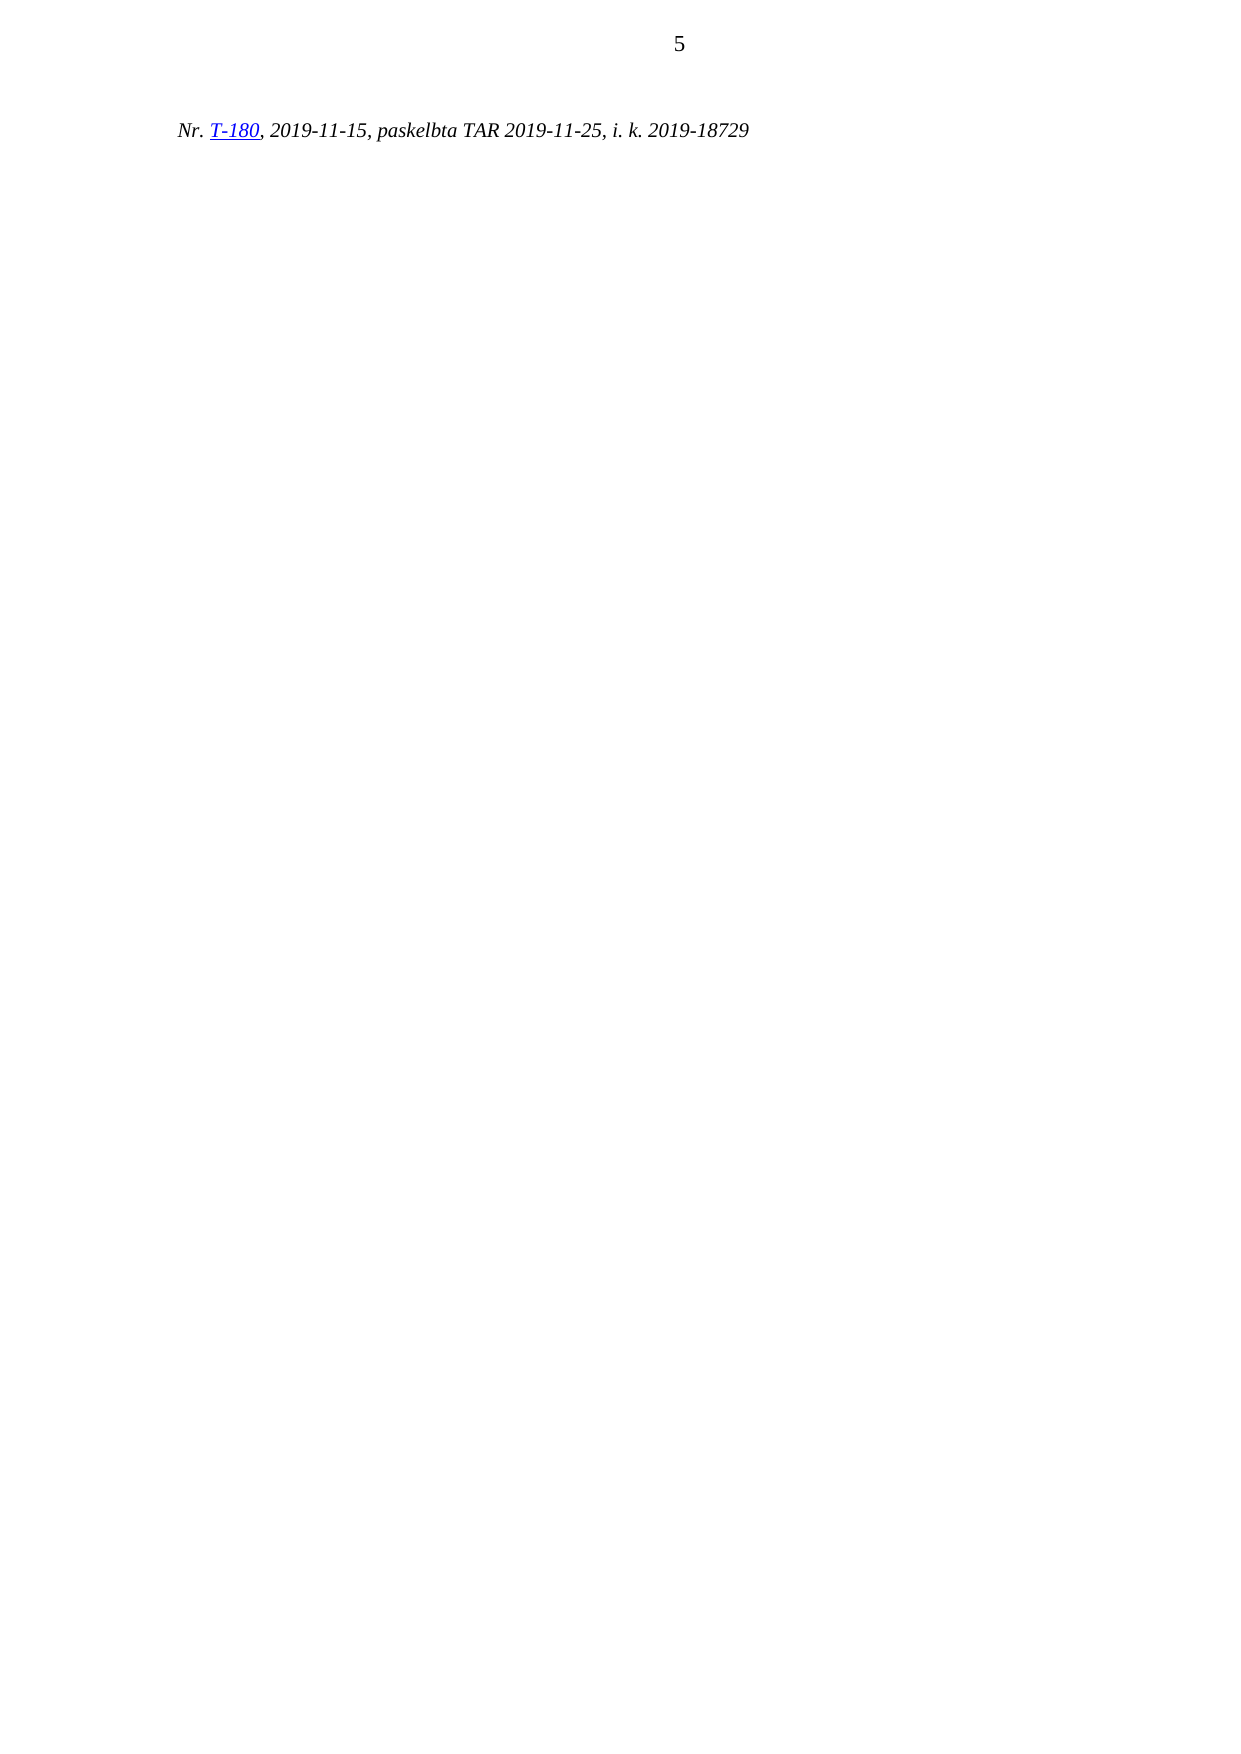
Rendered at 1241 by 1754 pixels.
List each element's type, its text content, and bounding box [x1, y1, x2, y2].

text Nr. T-180, 2019-11-15, paskelbta TAR 2019-11-25, i. k. 2019-18729 [177, 118, 1181, 142]
